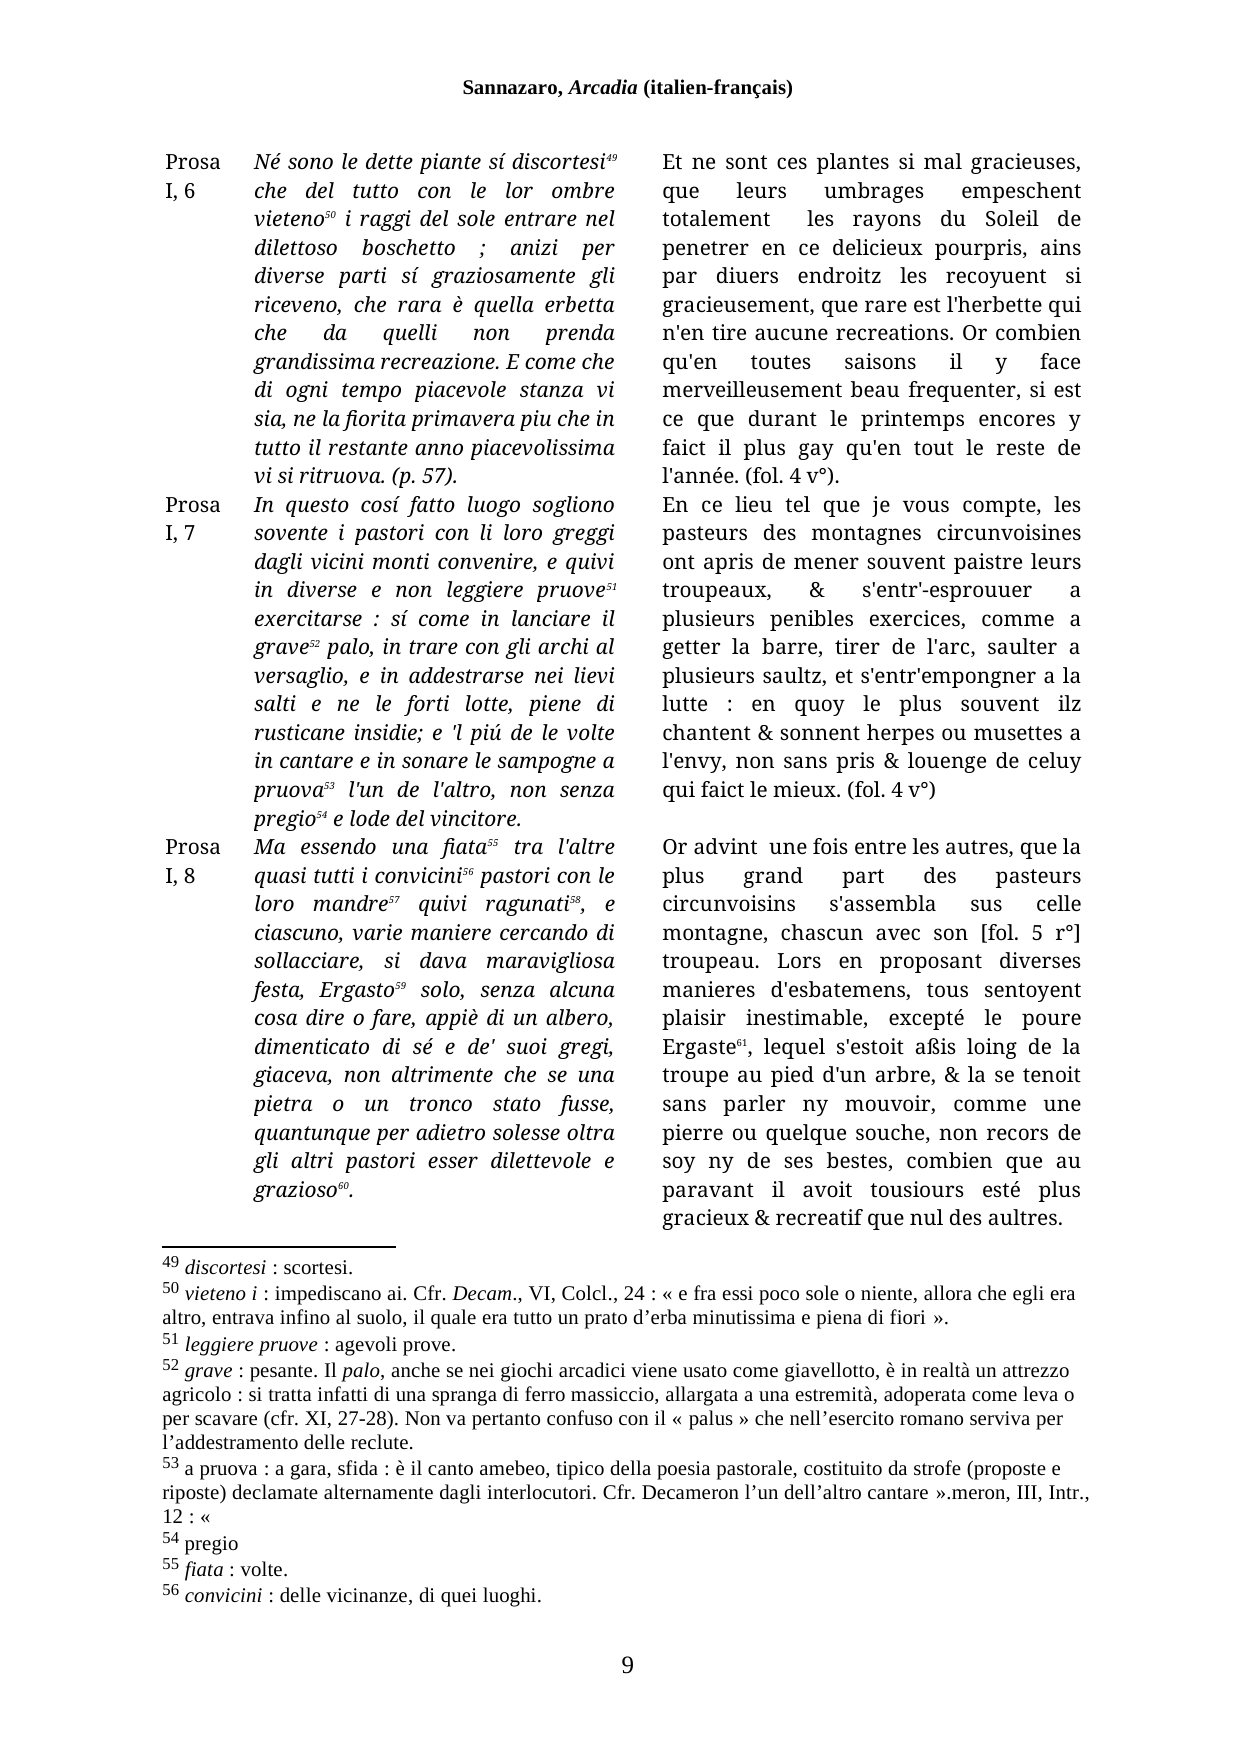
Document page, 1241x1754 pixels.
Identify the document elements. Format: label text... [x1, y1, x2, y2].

table_cell Né sono le dette piante sí discortesi che del tutto con le lor ombre vieteno i raggi del sole entrare nel dilettoso boschetto ; anizi per diverse parti sí graziosamente gli riceveno, che rara è quella erbetta che da quelli non prenda grandissima recreazione. E come che di ogni tempo piacevole stanza vi sia, ne la fiorita primavera piu che in tutto il restante anno piacevolissima vi si ritruova. (p. 57). [232, 147, 640, 489]
table_cell Prosa I, 7 [158, 490, 232, 832]
table_cell En ce lieu tel que je vous compte, les pasteurs des montagnes circunvoisines ont apris de mener souvent paistre leurs troupeaux, & s'entr'-esprouuer a plusieurs penibles exercices, comme a getter la barre, tirer de l'arc, saulter a plusieurs saultz, et s'entr'empongner a la lutte : en quoy le plus souvent ilz chantent & sonnent herpes ou musettes a l'envy, non sans pris & louenge de celuy qui faict le mieux. (fol. 4 v°) [640, 490, 1104, 832]
table_cell Ma essendo una fiata tra l'altre quasi tutti i convicini pastori con le loro mandre quivi ragunati, e ciascuno, varie maniere cercando di sollacciare, si dava maravigliosa festa, Ergasto solo, senza alcuna cosa dire o fare, appiè di un albero, dimenticato di sé e de' suoi gregi, giaceva, non altrimente che se una pietra o un tronco stato fusse, quantunque per adietro solesse oltra gli altri pastori esser dilettevole e grazioso. [232, 832, 640, 1232]
table_cell Prosa I, 6 [158, 147, 232, 489]
table_cell In questo cosí fatto luogo sogliono sovente i pastori con li loro greggi dagli vicini monti convenire, e quivi in diverse e non leggiere pruove exercitarse : sí come in lanciare il grave palo, in trare con gli archi al versaglio, e in addestrarse nei lievi salti e ne le forti lotte, piene di rusticane insidie; e 'l piú de le volte in cantare e in sonare le sampogne a pruova l'un de l'altro, non senza pregio e lode del vincitore. [232, 490, 640, 832]
table_cell Et ne sont ces plantes si mal gracieuses, que leurs umbrages empeschent totalement les rayons du Soleil de penetrer en ce delicieux pourpris, ains par diuers endroitz les recoyuent si gracieusement, que rare est l'herbette qui n'en tire aucune recreations. Or combien qu'en toutes saisons il y face merveilleusement beau frequenter, si est ce que durant le printemps encores y faict il plus gay qu'en tout le reste de l'année. (fol. 4 v°). [640, 147, 1104, 489]
table_cell Prosa I, 8 [158, 832, 232, 1232]
table_cell Or advint une fois entre les autres, que la plus grand part des pasteurs circunvoisins s'assembla sus celle montagne, chascun avec son [fol. 5 r°] troupeau. Lors en proposant diverses manieres d'esbatemens, tous sentoyent plaisir inestimable, excepté le poure Ergaste, lequel s'estoit aßis loing de la troupe au pied d'un arbre, & la se tenoit sans parler ny mouvoir, comme une pierre ou quelque souche, non recors de soy ny de ses bestes, combien que au paravant il avoit tousiours esté plus gracieux & recreatif que nul des aultres. [640, 832, 1104, 1232]
